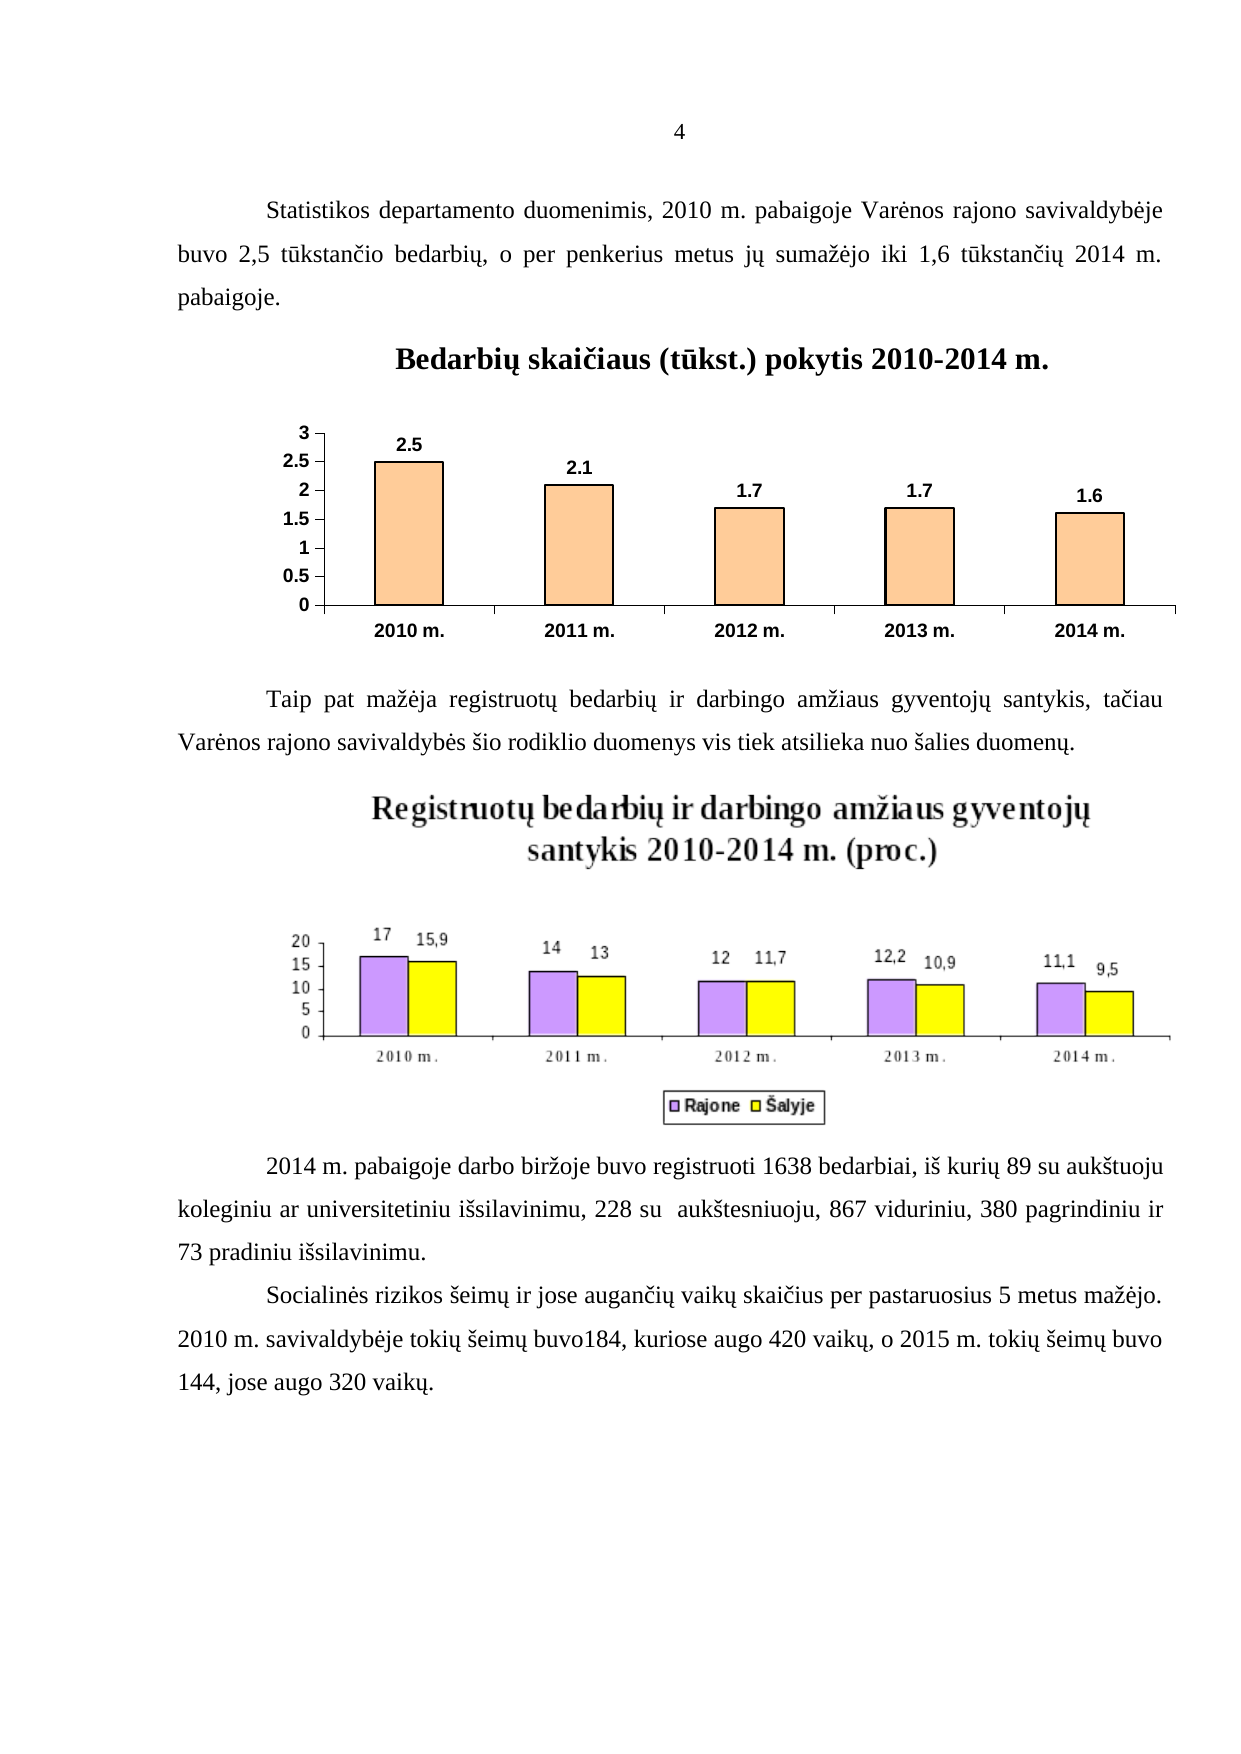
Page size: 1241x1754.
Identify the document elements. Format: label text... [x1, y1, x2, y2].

text Socialinės rizikos šeimų ir jose augančių vaikų skaičius per pastaruosius 5 metus mažėjo. 2010 m. savivaldybėje tokių šeimų buvo184, kuriose augo 420 vaikų, o 2015 m. tokių šeimų buvo 144, jose augo 320 vaikų. [177, 1281, 1163, 1396]
text Taip pat mažėja registruotų bedarbių ir darbingo amžiaus gyventojų santykis, tačiau Varėnos rajono savivaldybės šio rodiklio duomenys vis tiek atsilieka nuo šalies duomenų. [177, 684, 1163, 756]
text Statistikos departamento duomenimis, 2010 m. pabaigoje Varėnos rajono savivaldybėje buvo 2,5 tūkstančio bedarbių, o per penkerius metus jų sumažėjo iki 1,6 tūkstančių 2014 m. pabaigoje. [177, 196, 1163, 311]
text 2014 m. pabaigoje darbo biržoje buvo registruoti 1638 bedarbiai, iš kurių 89 su aukštuoju koleginiu ar universitetiniu išsilavinimu, 228 su aukštesniuoju, 867 viduriniu, 380 pagrindiniu ir 73 pradiniu išsilavinimu. [177, 1151, 1163, 1266]
